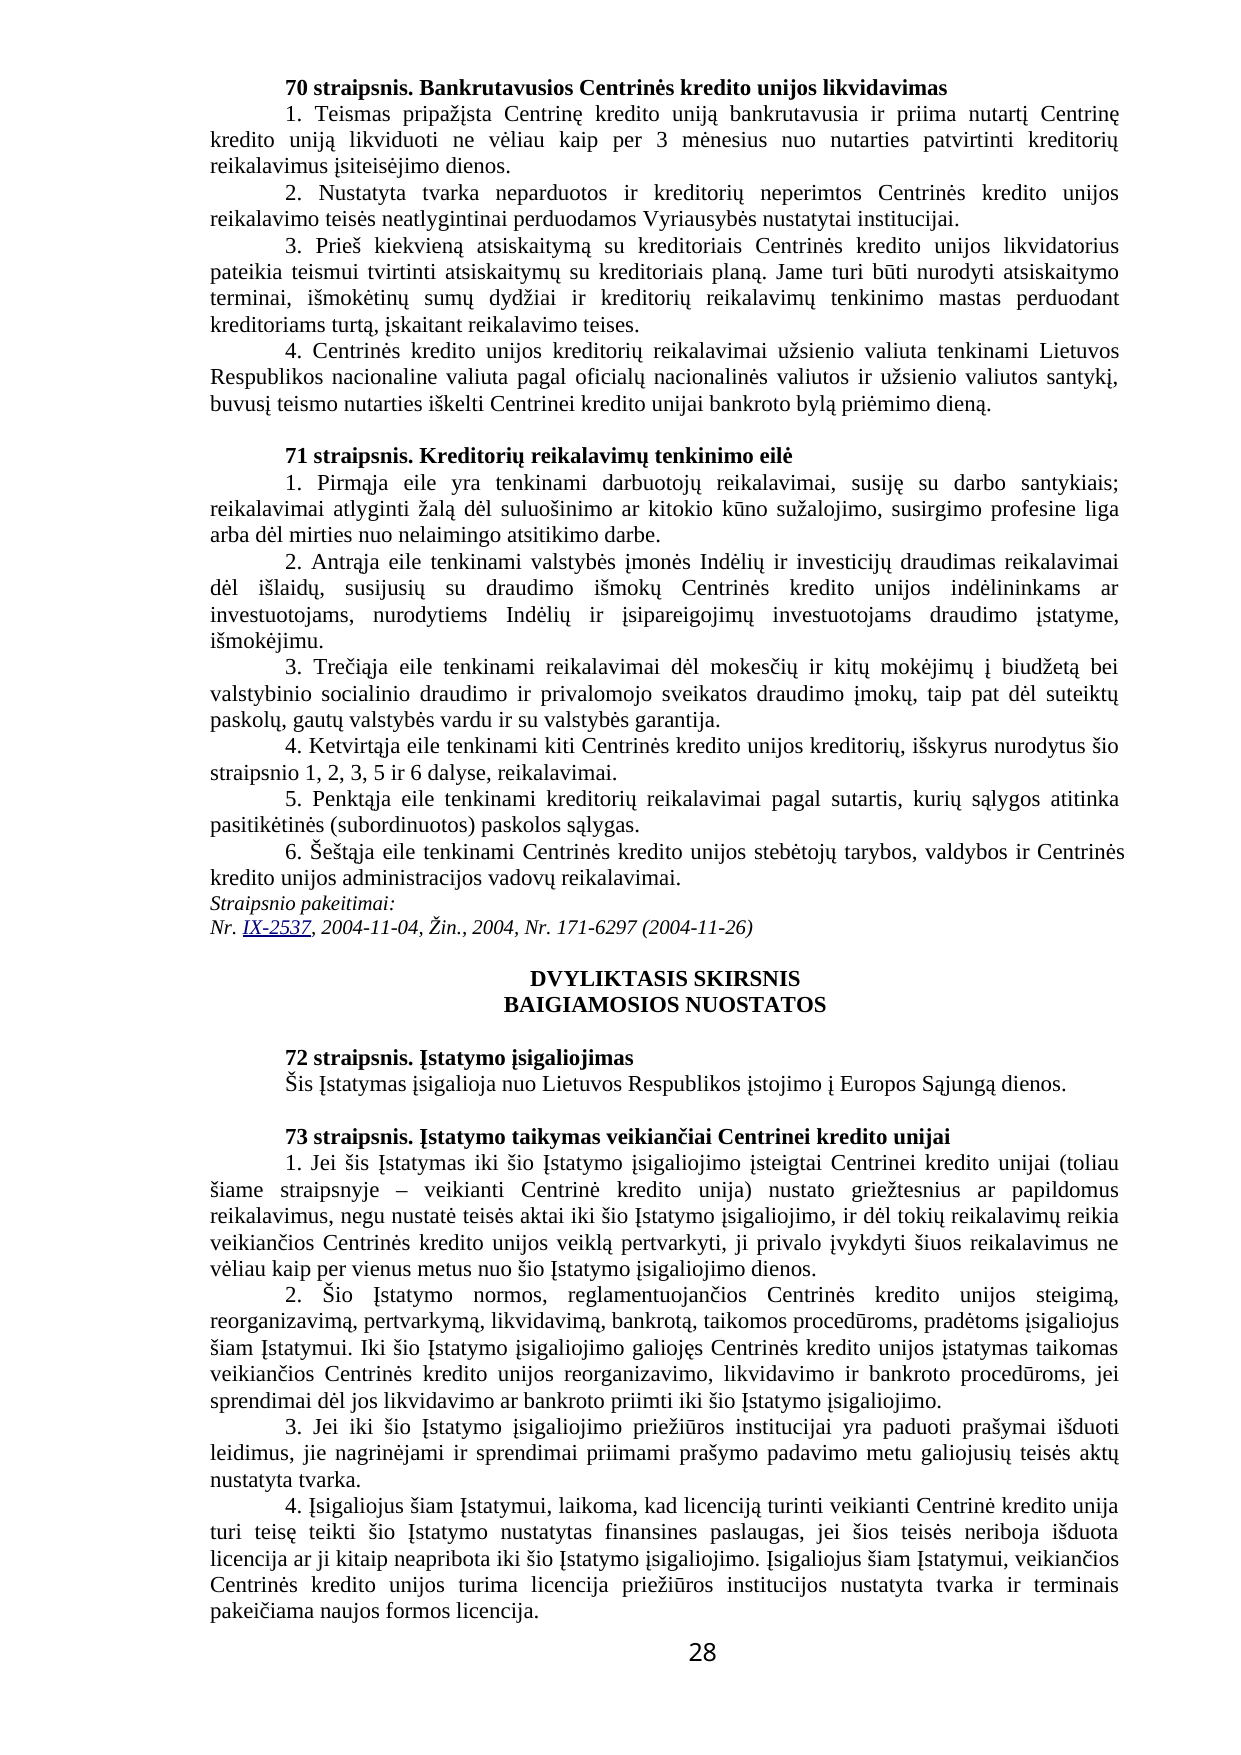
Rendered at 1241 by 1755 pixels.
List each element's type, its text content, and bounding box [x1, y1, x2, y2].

text 2. Antrąja eile tenkinami valstybės įmonės Indėlių ir investicijų draudimas reikalavimai dėl išlaidų, susijusių su draudimo išmokų Centrinės kredito unijos indėlininkams ar investuotojams, nurodytiems Indėlių ir įsipareigojimų investuotojams draudimo įstatyme, išmokėjimu. [210, 548, 1120, 653]
text 3. Jei iki šio Įstatymo įsigaliojimo priežiūros institucijai yra paduoti prašymai išduoti leidimus, jie nagrinėjami ir sprendimai priimami prašymo padavimo metu galiojusių teisės aktų nustatyta tvarka. [210, 1413, 1120, 1492]
text 3. Trečiąja eile tenkinami reikalavimai dėl mokesčių ir kitų mokėjimų į biudžetą bei valstybinio socialinio draudimo ir privalomojo sveikatos draudimo įmokų, taip pat dėl suteiktų paskolų, gautų valstybės vardu ir su valstybės garantija. [210, 653, 1120, 732]
text 1. Pirmąja eile yra tenkinami darbuotojų reikalavimai, susiję su darbo santykiais; reikalavimai atlyginti žalą dėl suluošinimo ar kitokio kūno sužalojimo, susirgimo profesine liga arba dėl mirties nuo nelaimingo atsitikimo darbe. [210, 469, 1120, 548]
text 6. Šeštąja eile tenkinami Centrinės kredito unijos stebėtojų tarybos, valdybos ir Centrinės kredito unijos administracijos vadovų reikalavimai. [210, 838, 1126, 891]
text Straipsnio pakeitimai: [210, 891, 1120, 914]
text 2. Šio Įstatymo normos, reglamentuojančios Centrinės kredito unijos steigimą, reorganizavimą, pertvarkymą, likvidavimą, bankrotą, taikomos procedūroms, pradėtoms įsigaliojus šiam Įstatymui. Iki šio Įstatymo įsigaliojimo galiojęs Centrinės kredito unijos įstatymas taikomas veikiančios Centrinės kredito unijos reorganizavimo, likvidavimo ir bankroto procedūroms, jei sprendimai dėl jos likvidavimo ar bankroto priimti iki šio Įstatymo įsigaliojimo. [210, 1281, 1120, 1413]
text 72 straipsnis. Įstatymo įsigaliojimas [210, 1044, 1120, 1070]
text 70 straipsnis. Bankrutavusios Centrinės kredito unijos likvidavimas [210, 73, 1120, 100]
text 4. Įsigaliojus šiam Įstatymui, laikoma, kad licenciją turinti veikianti Centrinė kredito unija turi teisę teikti šio Įstatymo nustatytas finansines paslaugas, jei šios teisės neriboja išduota licencija ar ji kitaip neapribota iki šio Įstatymo įsigaliojimo. Įsigaliojus šiam Įstatymui, veikiančios Centrinės kredito unijos turima licencija priežiūros institucijos nustatyta tvarka ir terminais pakeičiama naujos formos licencija. [210, 1492, 1120, 1624]
text 71 straipsnis. Kreditorių reikalavimų tenkinimo eilė [210, 442, 1120, 469]
text 2. Nustatyta tvarka neparduotos ir kreditorių neperimtos Centrinės kredito unijos reikalavimo teisės neatlygintinai perduodamos Vyriausybės nustatytai institucijai. [210, 179, 1120, 232]
text 5. Penktąja eile tenkinami kreditorių reikalavimai pagal sutartis, kurių sąlygos atitinka pasitikėtinės (subordinuotos) paskolos sąlygas. [210, 785, 1120, 838]
text DVYLIKTASIS SKIRSNIS [210, 965, 1120, 991]
text 1. Jei šis Įstatymas iki šio Įstatymo įsigaliojimo įsteigtai Centrinei kredito unijai (toliau šiame straipsnyje – veikianti Centrinė kredito unija) nustato griežtesnius ar papildomus reikalavimus, negu nustatė teisės aktai iki šio Įstatymo įsigaliojimo, ir dėl tokių reikalavimų reikia veikiančios Centrinės kredito unijos veiklą pertvarkyti, ji privalo įvykdyti šiuos reikalavimus ne vėliau kaip per vienus metus nuo šio Įstatymo įsigaliojimo dienos. [210, 1149, 1120, 1281]
text 4. Ketvirtąja eile tenkinami kiti Centrinės kredito unijos kreditorių, išskyrus nurodytus šio straipsnio 1, 2, 3, 5 ir 6 dalyse, reikalavimai. [210, 732, 1120, 785]
text 4. Centrinės kredito unijos kreditorių reikalavimai užsienio valiuta tenkinami Lietuvos Respublikos nacionaline valiuta pagal oficialų nacionalinės valiutos ir užsienio valiutos santykį, buvusį teismo nutarties iškelti Centrinei kredito unijai bankroto bylą priėmimo dieną. [210, 337, 1120, 416]
text BAIGIAMOSIOS NUOSTATOS [210, 991, 1120, 1018]
text 73 straipsnis. Įstatymo taikymas veikiančiai Centrinei kredito unijai [210, 1123, 1120, 1149]
text 3. Prieš kiekvieną atsiskaitymą su kreditoriais Centrinės kredito unijos likvidatorius pateikia teismui tvirtinti atsiskaitymų su kreditoriais planą. Jame turi būti nurodyti atsiskaitymo terminai, išmokėtinų sumų dydžiai ir kreditorių reikalavimų tenkinimo mastas perduodant kreditoriams turtą, įskaitant reikalavimo teises. [210, 232, 1120, 337]
text Nr. IX-2537, 2004-11-04, Žin., 2004, Nr. 171-6297 (2004-11-26) [210, 914, 1120, 939]
text Šis Įstatymas įsigalioja nuo Lietuvos Respublikos įstojimo į Europos Sąjungą dienos. [210, 1070, 1120, 1097]
text 1. Teismas pripažįsta Centrinę kredito uniją bankrutavusia ir priima nutartį Centrinę kredito uniją likviduoti ne vėliau kaip per 3 mėnesius nuo nutarties patvirtinti kreditorių reikalavimus įsiteisėjimo dienos. [210, 100, 1120, 179]
